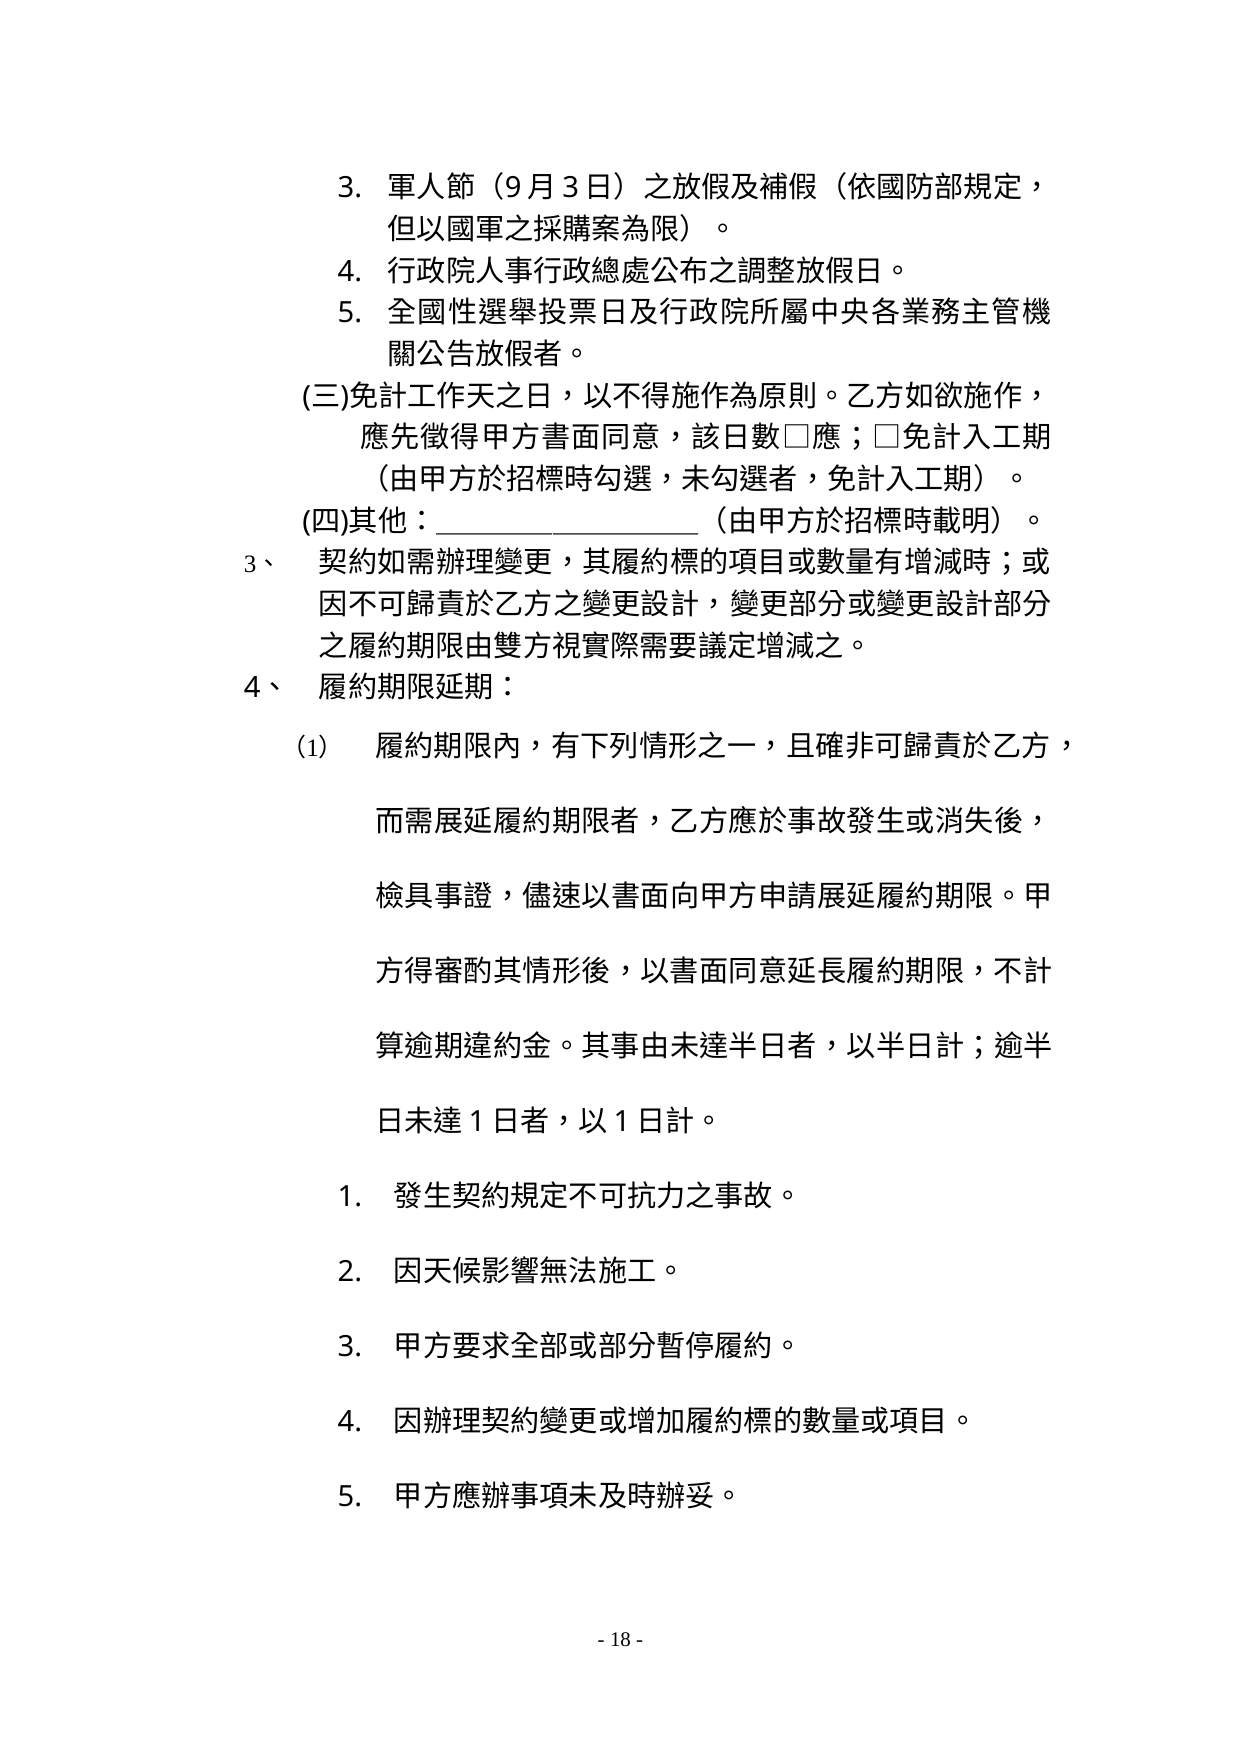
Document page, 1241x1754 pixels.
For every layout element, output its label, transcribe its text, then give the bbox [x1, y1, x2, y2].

list 甲方應辦事項未及時辦妥。 [337, 1456, 1053, 1531]
text (三)免計工作天之日，以不得施作為原則。乙方如欲施作，應先徵得甲方書面同意，該日數□應；□免計入工期（由甲方於招標時勾選，未勾選者，免計入工期）。 [302, 373, 1053, 498]
text (四)其他：＿＿＿＿＿＿＿＿＿（由甲方於招標時載明）。 [302, 498, 1053, 539]
list 發生契約規定不可抗力之事故。 [337, 1156, 1053, 1231]
list 契約如需辦理變更，其履約標的項目或數量有增減時；或因不可歸責於乙方之變更設計，變更部分或變更設計部分之履約期限由雙方視實際需要議定增減之。 [244, 539, 1053, 664]
list 履約期限內，有下列情形之一，且確非可歸責於乙方，而需展延履約期限者，乙方應於事故發生或消失後，檢具事證，儘速以書面向甲方申請展延履約期限。甲方得審酌其情形後，以書面同意延長履約期限，不計算逾期違約金。其事由未達半日者，以半日計；逾半日未達1日者，以1日計。 [281, 706, 1053, 1156]
list 履約期限延期： [244, 664, 1053, 706]
list 因天候影響無法施工。 [337, 1231, 1053, 1306]
list 軍人節（9月3日）之放假及補假（依國防部規定，但以國軍之採購案為限）。 [337, 164, 1053, 248]
list 因辦理契約變更或增加履約標的數量或項目。 [337, 1381, 1053, 1456]
list 行政院人事行政總處公布之調整放假日。 [337, 248, 1053, 289]
list 全國性選舉投票日及行政院所屬中央各業務主管機關公告放假者。 [337, 289, 1053, 373]
list 甲方要求全部或部分暫停履約。 [337, 1306, 1053, 1381]
